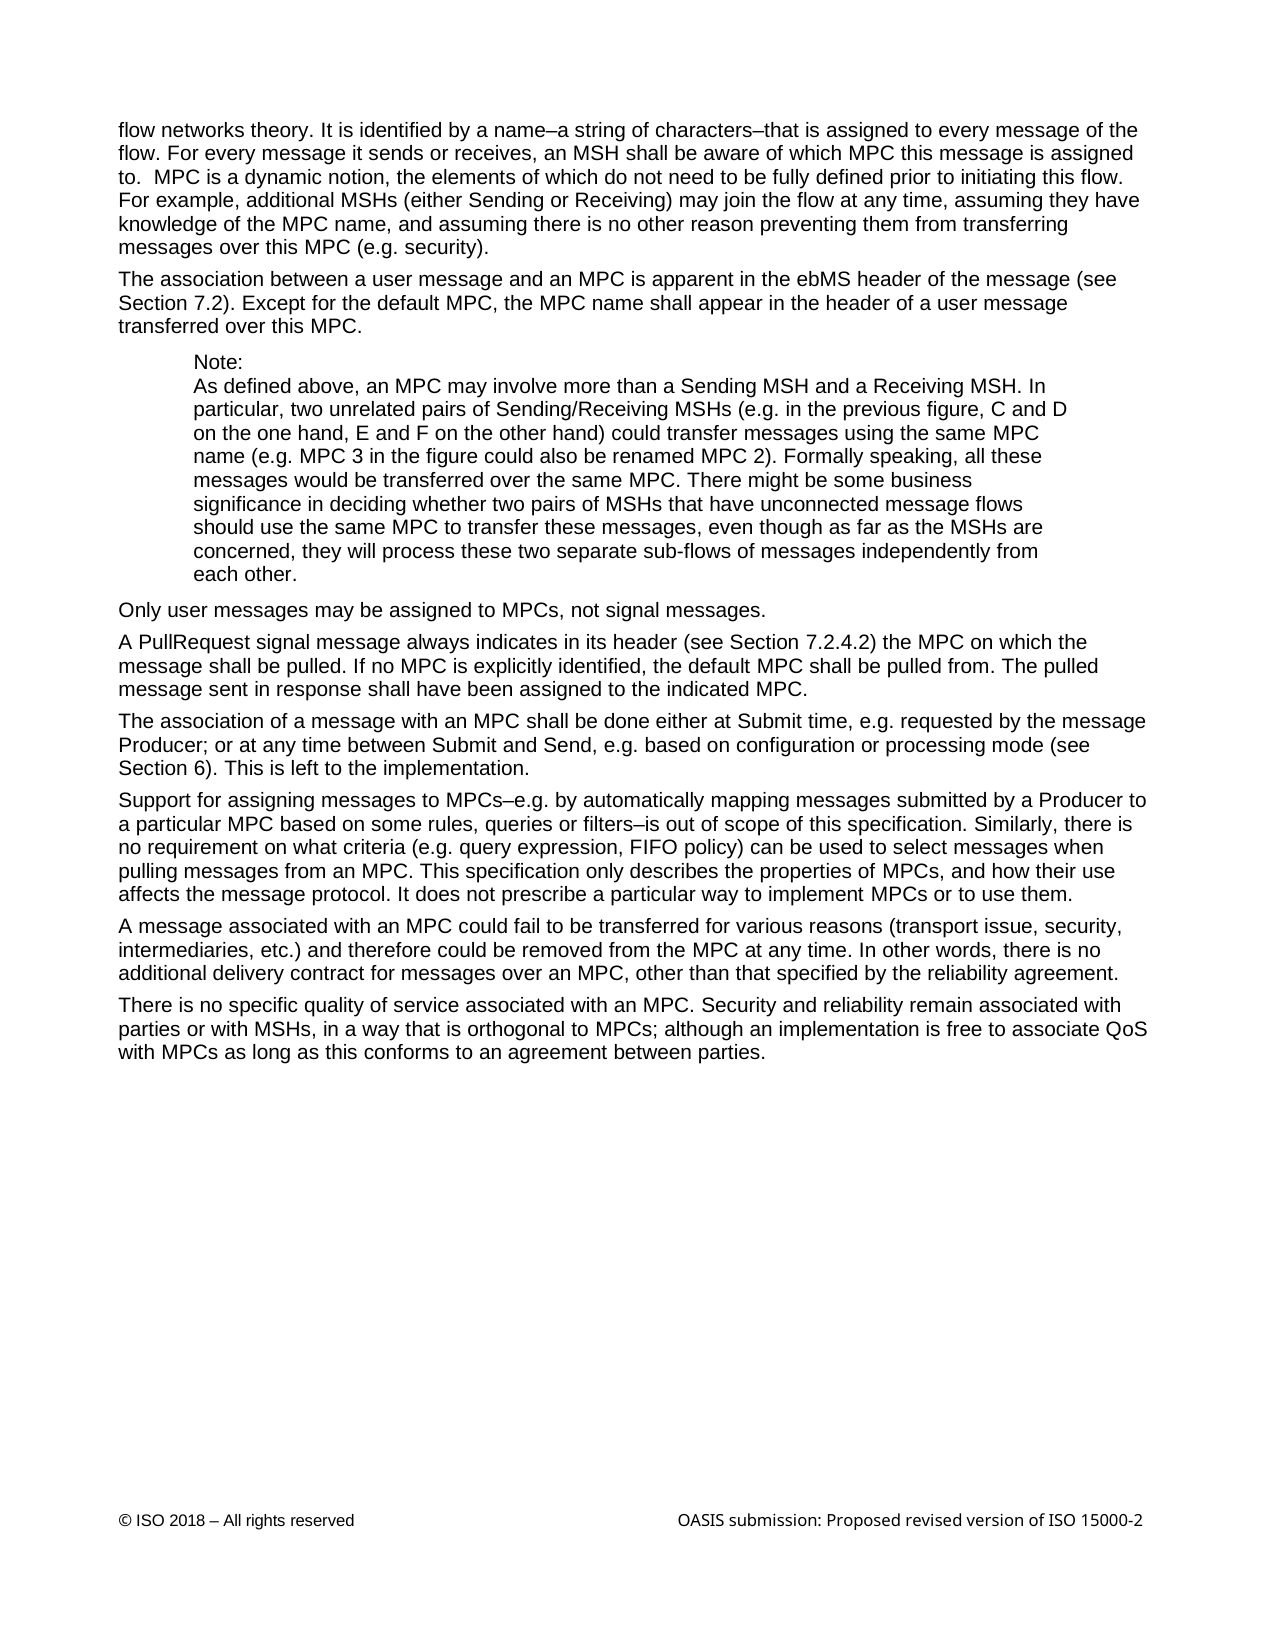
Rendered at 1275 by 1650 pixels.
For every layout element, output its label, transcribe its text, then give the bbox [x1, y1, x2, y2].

text The association between a user message and an MPC is apparent in the ebMS header of the message (see Section 7.2). Except for the default MPC, the MPC name shall appear in the header of a user message transferred over this MPC. [118, 268, 1157, 338]
text The association of a message with an MPC shall be done either at Submit time, e.g. requested by the message Producer; or at any time between Submit and Send, e.g. based on configuration or processing mode (see Section 6). This is left to the implementation. [118, 709, 1157, 780]
text Only user messages may be assigned to MPCs, not signal messages. [118, 599, 1157, 622]
text Note: As defined above, an MPC may involve more than a Sending MSH and a Receiving MSH. In particular, two unrelated pairs of Sending/Receiving MSHs (e.g. in the previous figure, C and D on the one hand, E and F on the other hand) could transfer messages using the same MPC name (e.g. MPC 3 in the figure could also be renamed MPC 2). Formally speaking, all these messages would be transferred over the same MPC. There might be some business significance in deciding whether two pairs of MSHs that have unconnected message flows should use the same MPC to transfer these messages, even though as far as the MSHs are concerned, they will process these two separate sub-flows of messages independently from each other. [193, 351, 1082, 586]
text flow networks theory. It is identified by a name–a string of characters–that is assigned to every message of the flow. For every message it sends or receives, an MSH shall be aware of which MPC this message is assigned to. MPC is a dynamic notion, the elements of which do not need to be fully defined prior to initiating this flow. For example, additional MSHs (either Sending or Receiving) may join the flow at any time, assuming they have knowledge of the MPC name, and assuming there is no other reason preventing them from transferring messages over this MPC (e.g. security). [118, 118, 1157, 259]
text There is no specific quality of service associated with an MPC. Security and reliability remain associated with parties or with MSHs, in a way that is orthogonal to MPCs; although an implementation is free to associate QoS with MPCs as long as this conforms to an agreement between parties. [118, 993, 1157, 1064]
text A PullRequest signal message always indicates in its header (see Section 7.2.4.2) the MPC on which the message shall be pulled. If no MPC is explicitly identified, the default MPC shall be pulled from. The pulled message sent in response shall have been assigned to the indicated MPC. [118, 631, 1157, 701]
text A message associated with an MPC could fail to be transferred for various reasons (transport issue, security, intermediaries, etc.) and therefore could be removed from the MPC at any time. In other words, there is no additional delivery contract for messages over an MPC, other than that specified by the reliability agreement. [118, 914, 1157, 985]
text Support for assigning messages to MPCs–e.g. by automatically mapping messages submitted by a Producer to a particular MPC based on some rules, queries or filters–is out of scope of this specification. Similarly, there is no requirement on what criteria (e.g. query expression, FIFO policy) can be used to select messages when pulling messages from an MPC. This specification only describes the properties of MPCs, and how their use affects the message protocol. It does not prescribe a particular way to implement MPCs or to use them. [118, 788, 1157, 906]
